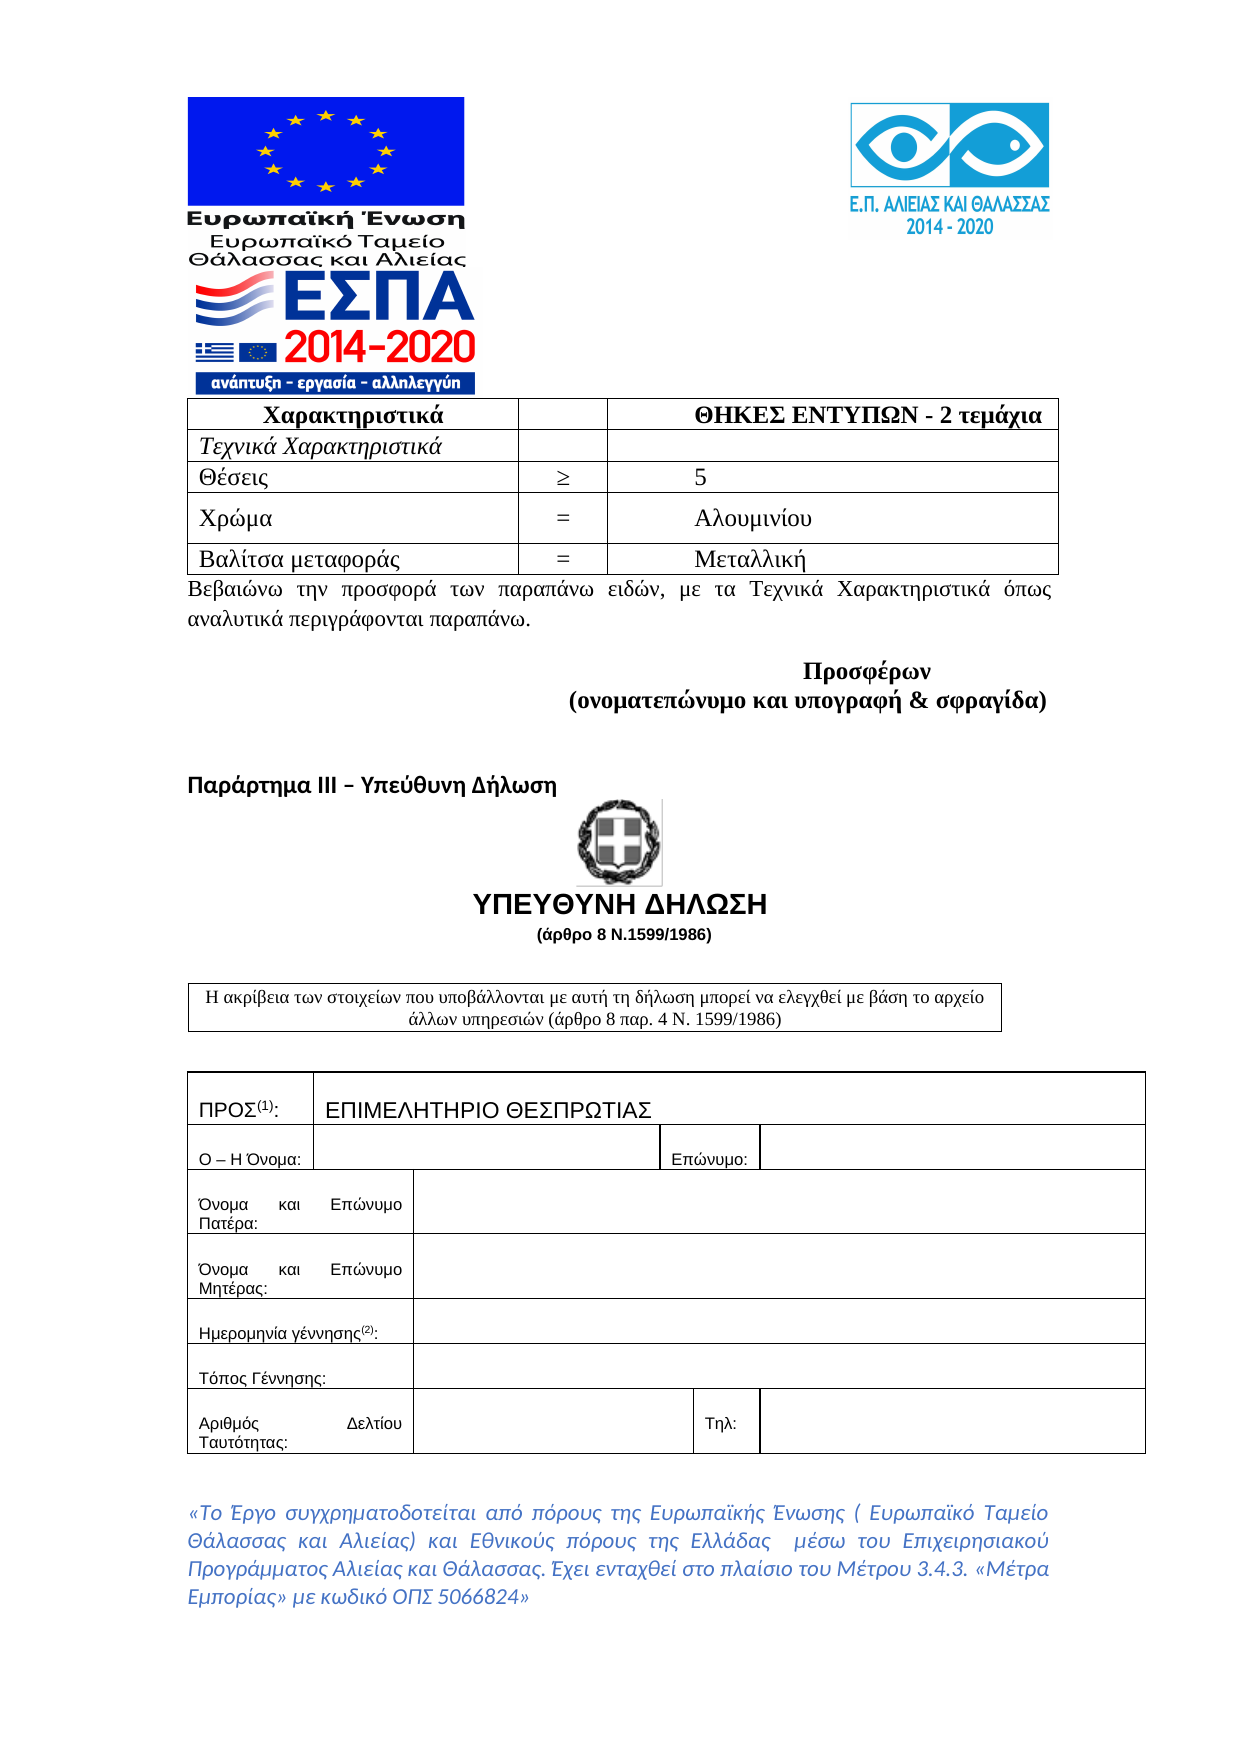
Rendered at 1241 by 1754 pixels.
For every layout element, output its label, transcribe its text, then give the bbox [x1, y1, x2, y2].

table_cell [1146, 1343, 1150, 1388]
table_cell Θέσεις [188, 462, 518, 492]
table_header Χαρακτηριστικά [188, 399, 518, 429]
table_cell Μεταλλική [608, 544, 1058, 574]
text Η ακρίβεια των στοιχείων που υποβάλλονται με αυτή τη δήλωση μπορεί να ελεγχθεί με βάση το αρχείο άλλων υπηρεσιών (άρθρο 8 παρ. 4 Ν. 1599/1986) [189, 984, 1001, 1031]
table_cell [414, 1344, 1145, 1388]
table_cell Τηλ: [694, 1389, 759, 1452]
table_cell [1146, 1233, 1150, 1298]
table_cell [1146, 1169, 1150, 1233]
text Προσφέρων [187, 656, 1053, 685]
table_cell [761, 1125, 1145, 1169]
table_cell [414, 1234, 1145, 1298]
table_cell Βαλίτσα μεταφοράς [188, 544, 518, 574]
table_cell ≥ [519, 462, 607, 492]
table_cell Ο – Η Όνομα: [188, 1125, 313, 1169]
text Βεβαιώνω την προσφορά των παραπάνω ειδών, με τα Τεχνικά Χαρακτηριστικά όπως αναλυτικά περιγράφονται παραπάνω. [187, 575, 1053, 631]
table_header [1146, 1071, 1150, 1124]
table_cell [414, 1389, 693, 1452]
table_cell Τεχνικά Χαρακτηριστικά [188, 430, 518, 461]
table_cell [314, 1125, 659, 1169]
table_cell [761, 1389, 1145, 1452]
subtitle ΥΠΕΥΘΥΝΗ ΔΗΛΩΣΗ [187, 887, 1053, 921]
table_cell [1146, 1388, 1150, 1452]
text (ονοματεπώνυμο και υπογραφή & σφραγίδα) [187, 685, 1053, 713]
table_header [1150, 1071, 1154, 1124]
table_cell [414, 1299, 1145, 1343]
table_cell Aλουμινίου [608, 493, 1058, 542]
table_header ΠΡΟΣ(1): [188, 1073, 313, 1124]
table_cell [1146, 1298, 1150, 1343]
table_header ΘΗΚΕΣ ΕΝΤΥΠΩΝ - 2 τεμάχια [608, 399, 1058, 429]
table_cell [1150, 1233, 1154, 1298]
subtitle (άρθρο 8 Ν.1599/1986) [187, 921, 1053, 954]
table_cell 5 [608, 462, 1058, 492]
table_cell [1150, 1169, 1154, 1233]
table_cell [414, 1170, 1145, 1233]
table_cell Αριθμός Δελτίου Ταυτότητας: [188, 1389, 413, 1452]
subtitle Παράρτημα ΙΙΙ – Υπεύθυνη Δήλωση [187, 769, 1053, 800]
table_cell Τόπος Γέννησης: [188, 1344, 413, 1388]
table_cell [1150, 1343, 1154, 1388]
table_cell [519, 430, 607, 461]
table_cell [1146, 1124, 1150, 1169]
table_cell = [519, 493, 607, 542]
table_header ΕΠΙΜΕΛΗΤΗΡΙΟ ΘΕΣΠΡΩΤΙΑΣ [314, 1073, 1145, 1124]
table_cell [608, 430, 1058, 461]
table_cell [1150, 1124, 1154, 1169]
table_cell Επώνυμο: [661, 1125, 759, 1169]
table_cell [1150, 1298, 1154, 1343]
table_cell [1150, 1388, 1154, 1452]
table_header [519, 399, 607, 429]
table_cell Ημερομηνία γέννησης(2): [188, 1299, 413, 1343]
table_cell Χρώμα [188, 493, 518, 542]
table_cell Όνομα και Επώνυμο Πατέρα: [188, 1170, 413, 1233]
table_cell = [519, 544, 607, 574]
table_cell Όνομα και Επώνυμο Μητέρας: [188, 1234, 413, 1298]
